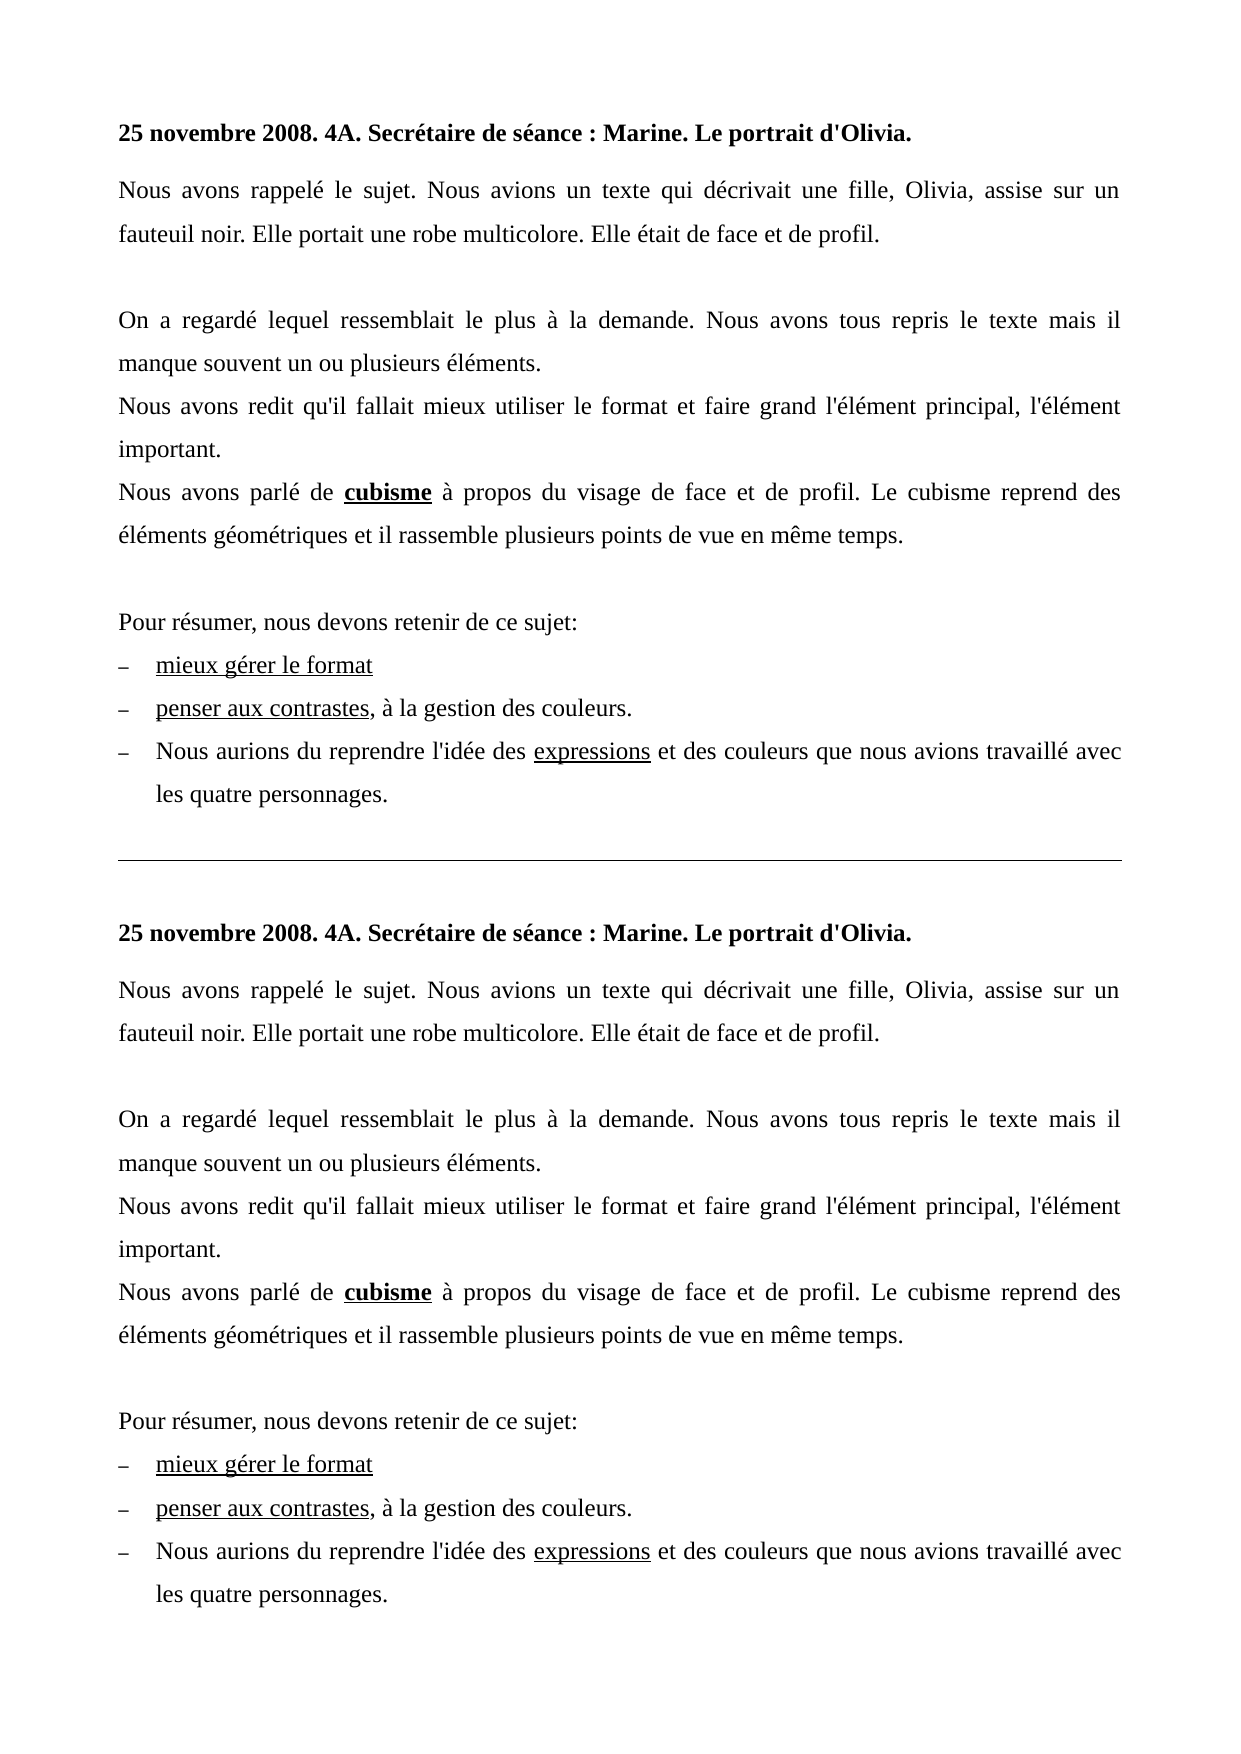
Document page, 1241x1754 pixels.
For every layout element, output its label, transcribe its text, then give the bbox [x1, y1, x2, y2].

text Nous avons parlé de cubisme à propos du visage de face et de profil. Le cubisme reprend des éléments géométriques et il rassemble plusieurs points de vue en même temps. [118, 1277, 1122, 1349]
text Nous avons parlé de cubisme à propos du visage de face et de profil. Le cubisme reprend des éléments géométriques et il rassemble plusieurs points de vue en même temps. [118, 477, 1122, 549]
text Nous avons rappelé le sujet. Nous avions un texte qui décrivait une fille, Olivia, assise sur un fauteuil noir. Elle portait une robe multicolore. Elle était de face et de profil. [118, 975, 1122, 1047]
text Nous avons redit qu'il fallait mieux utiliser le format et faire grand l'élément principal, l'élément important. [118, 1191, 1122, 1263]
text Pour résumer, nous devons retenir de ce sujet: [118, 607, 1122, 636]
list mieux gérer le format [118, 1449, 1122, 1478]
list mieux gérer le format [118, 650, 1122, 679]
text On a regardé lequel ressemblait le plus à la demande. Nous avons tous repris le texte mais il manque souvent un ou plusieurs éléments. [118, 1104, 1122, 1176]
text Pour résumer, nous devons retenir de ce sujet: [118, 1406, 1122, 1435]
list Nous aurions du reprendre l'idée des expressions et des couleurs que nous avions travaillé avec les quatre personnages. [118, 736, 1122, 808]
text 25 novembre 2008. 4A. Secrétaire de séance : Marine. Le portrait d'Olivia. [118, 918, 1122, 946]
text Nous avons rappelé le sujet. Nous avions un texte qui décrivait une fille, Olivia, assise sur un fauteuil noir. Elle portait une robe multicolore. Elle était de face et de profil. [118, 176, 1122, 247]
text Nous avons redit qu'il fallait mieux utiliser le format et faire grand l'élément principal, l'élément important. [118, 391, 1122, 463]
list penser aux contrastes, à la gestion des couleurs. [118, 693, 1122, 722]
list Nous aurions du reprendre l'idée des expressions et des couleurs que nous avions travaillé avec les quatre personnages. [118, 1536, 1122, 1608]
list penser aux contrastes, à la gestion des couleurs. [118, 1493, 1122, 1521]
text 25 novembre 2008. 4A. Secrétaire de séance : Marine. Le portrait d'Olivia. [118, 118, 1122, 147]
text On a regardé lequel ressemblait le plus à la demande. Nous avons tous repris le texte mais il manque souvent un ou plusieurs éléments. [118, 305, 1122, 377]
